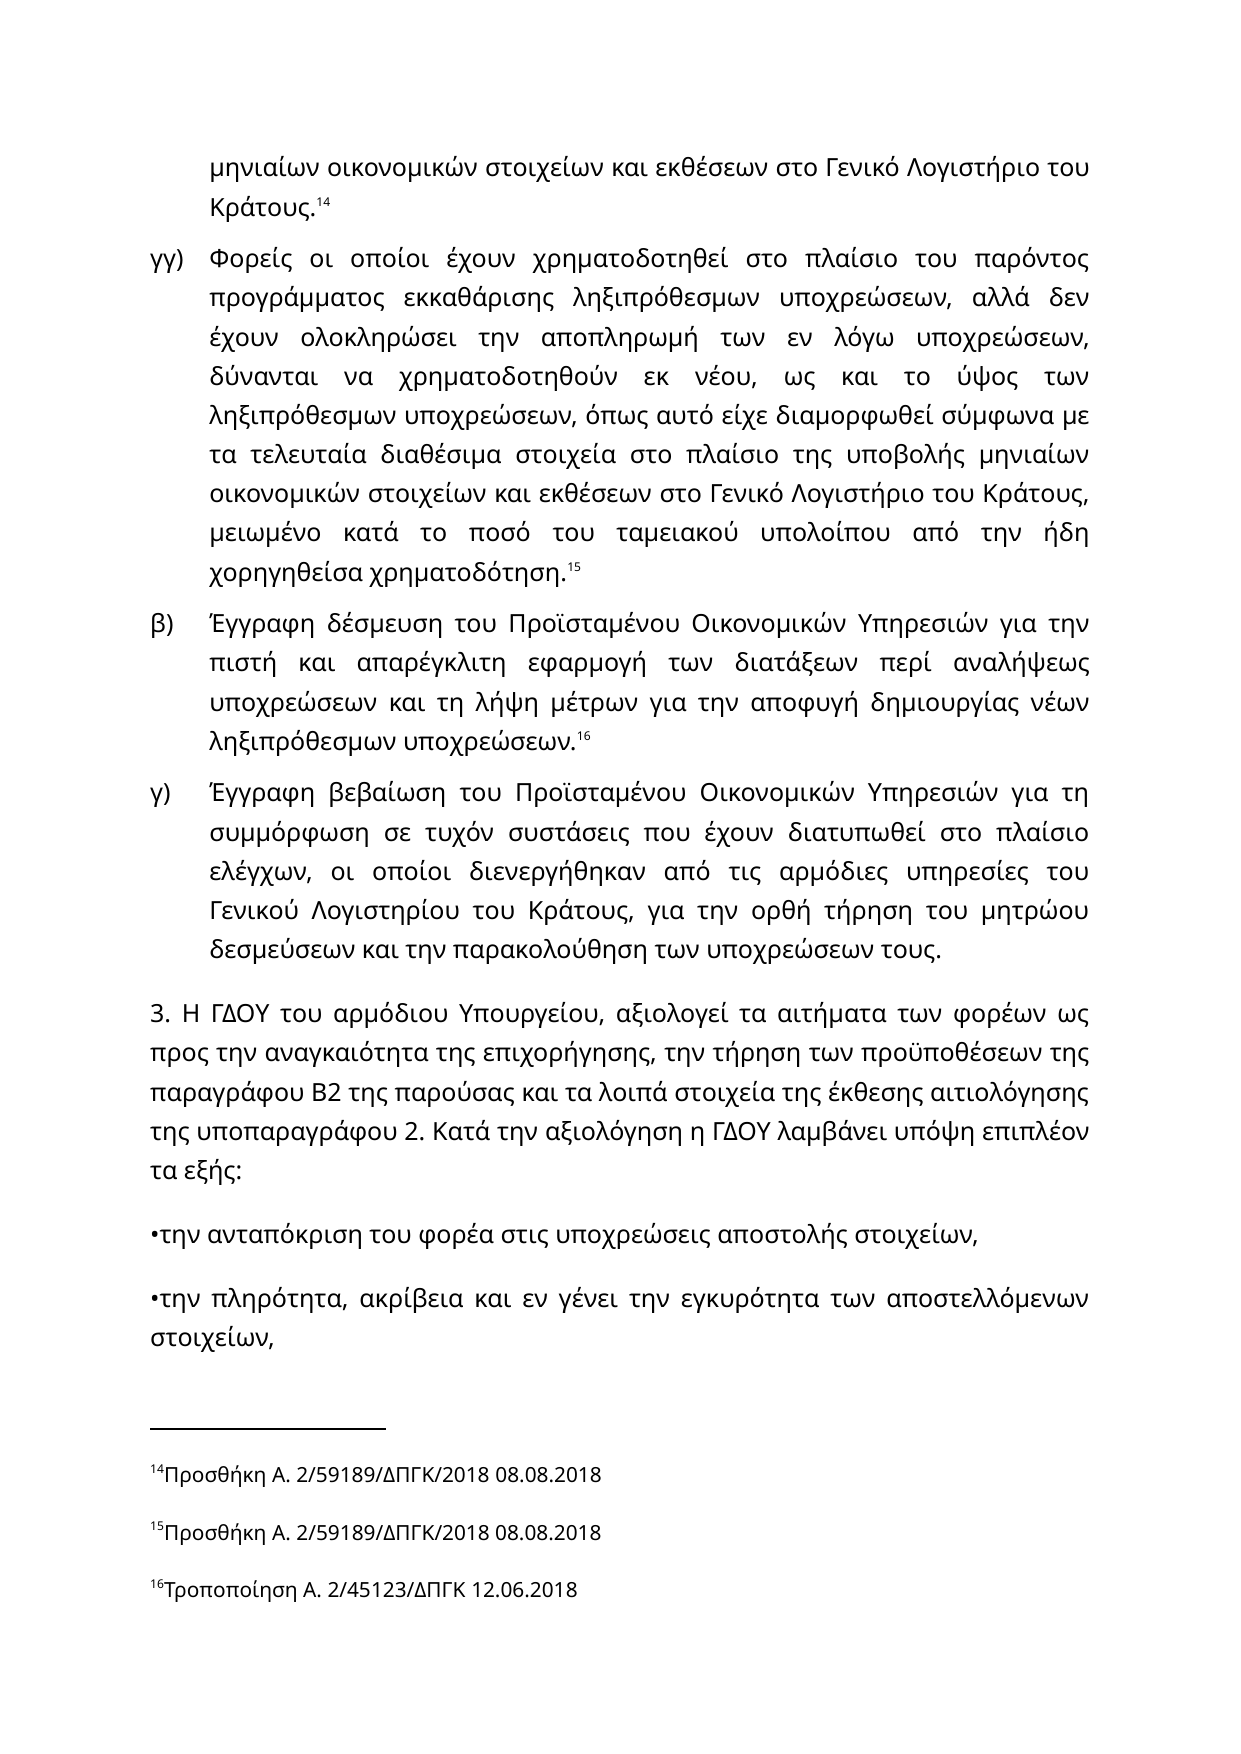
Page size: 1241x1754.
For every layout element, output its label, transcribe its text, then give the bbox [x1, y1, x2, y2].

list μηνιαίων οικονομικών στοιχείων και εκθέσεων στο Γενικό Λογιστήριο του Κράτους. [150, 150, 1090, 223]
text 3. Η ΓΔΟΥ του αρμόδιου Υπουργείου, αξιολογεί τα αιτήματα των φορέων ως προς την αναγκαιότητα της επιχορήγησης, την τήρηση των προϋποθέσεων της παραγράφου Β2 της παρούσας και τα λοιπά στοιχεία της έκθεσης αιτιολόγησης της υποπαραγράφου 2. Κατά την αξιολόγηση η ΓΔΟΥ λαμβάνει υπόψη επιπλέον τα εξής: [150, 996, 1090, 1187]
text •την ανταπόκριση του φορέα στις υποχρεώσεις αποστολής στοιχείων, [150, 1217, 1090, 1251]
text Προσθήκη A. 2/59189/ΔΠΓΚ/2018 08.08.2018 [150, 1460, 1090, 1489]
list β) Έγγραφη δέσμευση του Προϊσταμένου Οικονομικών Υπηρεσιών για την πιστή και απαρέγκλιτη εφαρμογή των διατάξεων περί αναλήψεως υποχρεώσεων και τη λήψη μέτρων για την αποφυγή δημιουργίας νέων ληξιπρόθεσμων υποχρεώσεων. [150, 606, 1090, 757]
text •την πληρότητα, ακρίβεια και εν γένει την εγκυρότητα των αποστελλόμενων στοιχείων, [150, 1281, 1090, 1354]
text Προσθήκη A. 2/59189/ΔΠΓΚ/2018 08.08.2018 [150, 1518, 1090, 1546]
text Τροποποίηση A. 2/45123/ΔΠΓΚ 12.06.2018 [150, 1576, 1090, 1604]
list γ) Έγγραφη βεβαίωση του Προϊσταμένου Οικονομικών Υπηρεσιών για τη συμμόρφωση σε τυχόν συστάσεις που έχουν διατυπωθεί στο πλαίσιο ελέγχων, οι οποίοι διενεργήθηκαν από τις αρμόδιες υπηρεσίες του Γενικού Λογιστηρίου του Κράτους, για την ορθή τήρηση του μητρώου δεσμεύσεων και την παρακολούθηση των υποχρεώσεων τους. [150, 775, 1090, 966]
list γγ) Φορείς οι οποίοι έχουν χρηματοδοτηθεί στο πλαίσιο του παρόντος προγράμματος εκκαθάρισης ληξιπρόθεσμων υποχρεώσεων, αλλά δεν έχουν ολοκληρώσει την αποπληρωμή των εν λόγω υποχρεώσεων, δύνανται να χρηματοδοτηθούν εκ νέου, ως και το ύψος των ληξιπρόθεσμων υποχρεώσεων, όπως αυτό είχε διαμορφωθεί σύμφωνα με τα τελευταία διαθέσιμα στοιχεία στο πλαίσιο της υποβολής μηνιαίων οικονομικών στοιχείων και εκθέσεων στο Γενικό Λογιστήριο του Κράτους, μειωμένο κατά το ποσό του ταμειακού υπολοίπου από την ήδη χορηγηθείσα χρηματοδότηση. [150, 241, 1090, 588]
